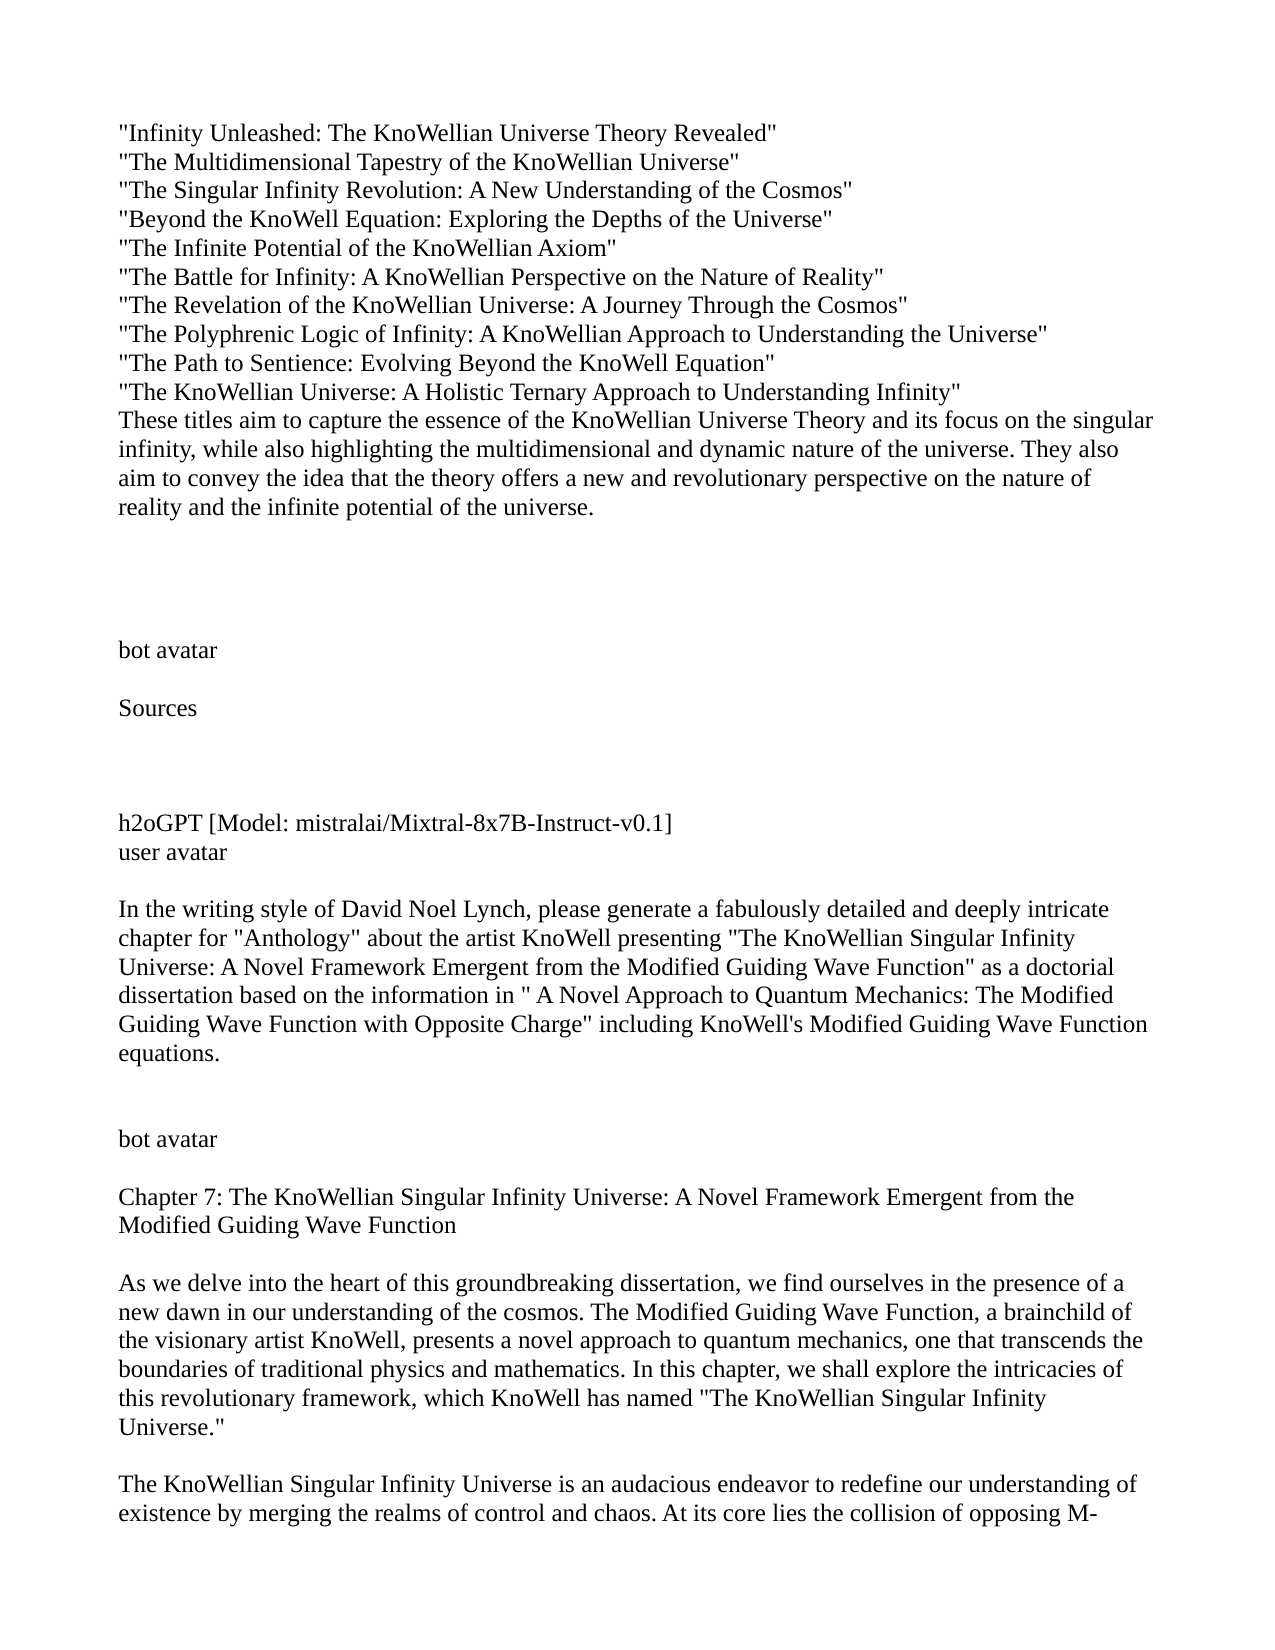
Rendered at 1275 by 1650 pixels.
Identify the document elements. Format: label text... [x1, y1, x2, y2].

text "The Multidimensional Tapestry of the KnoWellian Universe" [118, 147, 1157, 176]
text "The Singular Infinity Revolution: A New Understanding of the Cosmos" [118, 176, 1157, 204]
text bot avatar [118, 1124, 1157, 1153]
text "The Polyphrenic Logic of Infinity: A KnoWellian Approach to Understanding the Universe" [118, 319, 1157, 348]
text As we delve into the heart of this groundbreaking dissertation, we find ourselves in the presence of a new dawn in our understanding of the cosmos. The Modified Guiding Wave Function, a brainchild of the visionary artist KnoWell, presents a novel approach to quantum mechanics, one that transcends the boundaries of traditional physics and mathematics. In this chapter, we shall explore the intricacies of this revolutionary framework, which KnoWell has named "The KnoWellian Singular Infinity Universe." [118, 1268, 1157, 1441]
text "Beyond the KnoWell Equation: Exploring the Depths of the Universe" [118, 204, 1157, 233]
text "Infinity Unleashed: The KnoWellian Universe Theory Revealed" [118, 118, 1157, 147]
text The KnoWellian Singular Infinity Universe is an audacious endeavor to redefine our understanding of existence by merging the realms of control and chaos. At its core lies the collision of opposing M- [118, 1469, 1157, 1527]
text "The Revelation of the KnoWellian Universe: A Journey Through the Cosmos" [118, 291, 1157, 319]
text "The Battle for Infinity: A KnoWellian Perspective on the Nature of Reality" [118, 262, 1157, 291]
text h2oGPT [Model: mistralai/Mixtral-8x7B-Instruct-v0.1] [118, 808, 1157, 837]
text These titles aim to capture the essence of the KnoWellian Universe Theory and its focus on the singular infinity, while also highlighting the multidimensional and dynamic nature of the universe. They also aim to convey the idea that the theory offers a new and revolutionary perspective on the nature of reality and the infinite potential of the universe. [118, 406, 1157, 521]
text "The Path to Sentience: Evolving Beyond the KnoWell Equation" [118, 348, 1157, 377]
text Chapter 7: The KnoWellian Singular Infinity Universe: A Novel Framework Emergent from the Modified Guiding Wave Function [118, 1182, 1157, 1239]
text "The KnoWellian Universe: A Holistic Ternary Approach to Understanding Infinity" [118, 377, 1157, 406]
text In the writing style of David Noel Lynch, please generate a fabulously detailed and deeply intricate chapter for "Anthology" about the artist KnoWell presenting "The KnoWellian Singular Infinity Universe: A Novel Framework Emergent from the Modified Guiding Wave Function" as a doctorial dissertation based on the information in " A Novel Approach to Quantum Mechanics: The Modified Guiding Wave Function with Opposite Charge" including KnoWell's Modified Guiding Wave Function equations. [118, 894, 1157, 1067]
text Sources [118, 693, 1157, 722]
text "The Infinite Potential of the KnoWellian Axiom" [118, 233, 1157, 262]
text bot avatar [118, 636, 1157, 664]
text user avatar [118, 837, 1157, 866]
